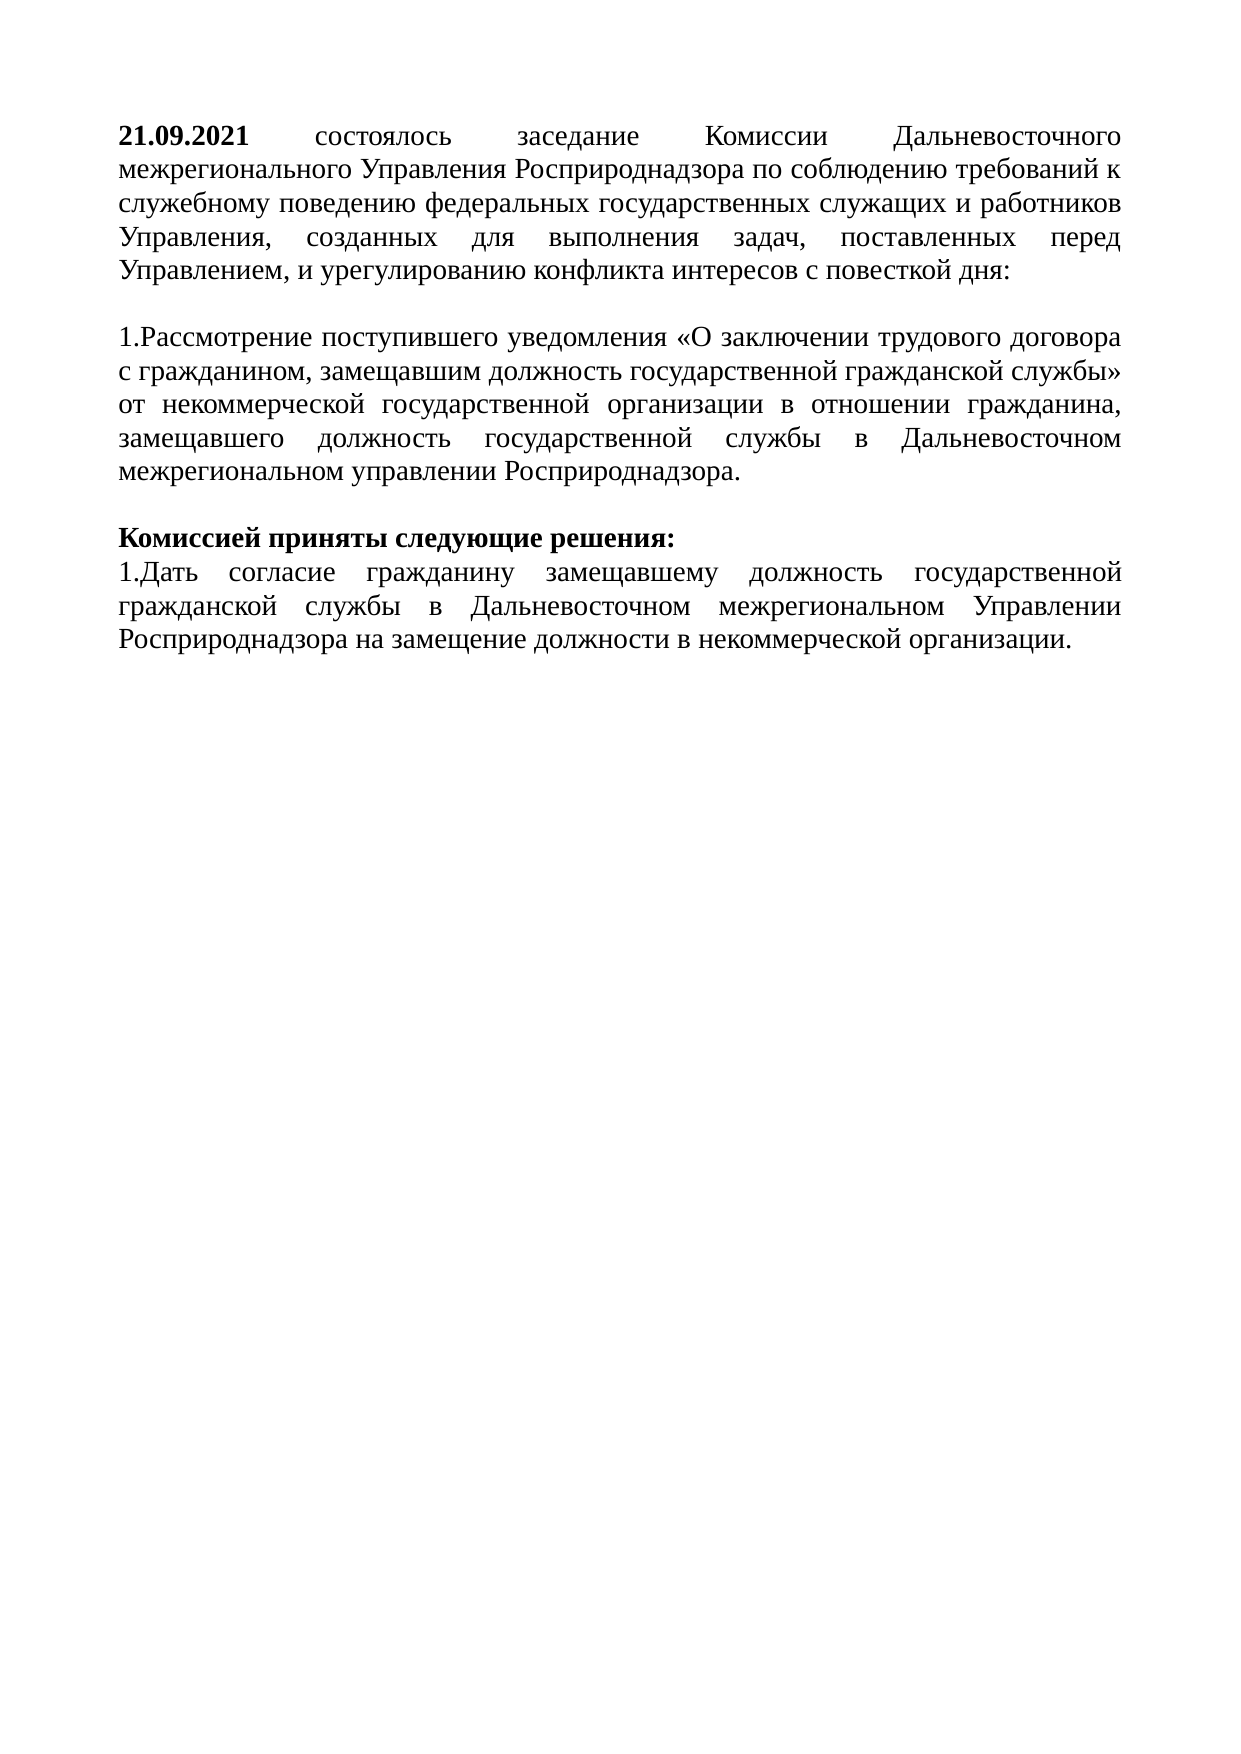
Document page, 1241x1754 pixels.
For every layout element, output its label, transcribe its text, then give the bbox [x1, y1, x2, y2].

text 1.Рассмотрение поступившего уведомления «О заключении трудового договора с гражданином, замещавшим должность государственной гражданской службы» от некоммерческой государственной организации в отношении гражданина, замещавшего должность государственной службы в Дальневосточном межрегиональном управлении Росприроднадзора. [118, 319, 1122, 487]
text 1.Дать согласие гражданину замещавшему должность государственной гражданской службы в Дальневосточном межрегиональном Управлении Росприроднадзора на замещение должности в некоммерческой организации. [118, 554, 1122, 655]
text Комиссией приняты следующие решения: [118, 521, 1122, 554]
text 21.09.2021 состоялось заседание Комиссии Дальневосточного межрегионального Управления Росприроднадзора по соблюдению требований к служебному поведению федеральных государственных служащих и работников Управления, созданных для выполнения задач, поставленных перед Управлением, и урегулированию конфликта интересов с повесткой дня: [118, 118, 1122, 286]
